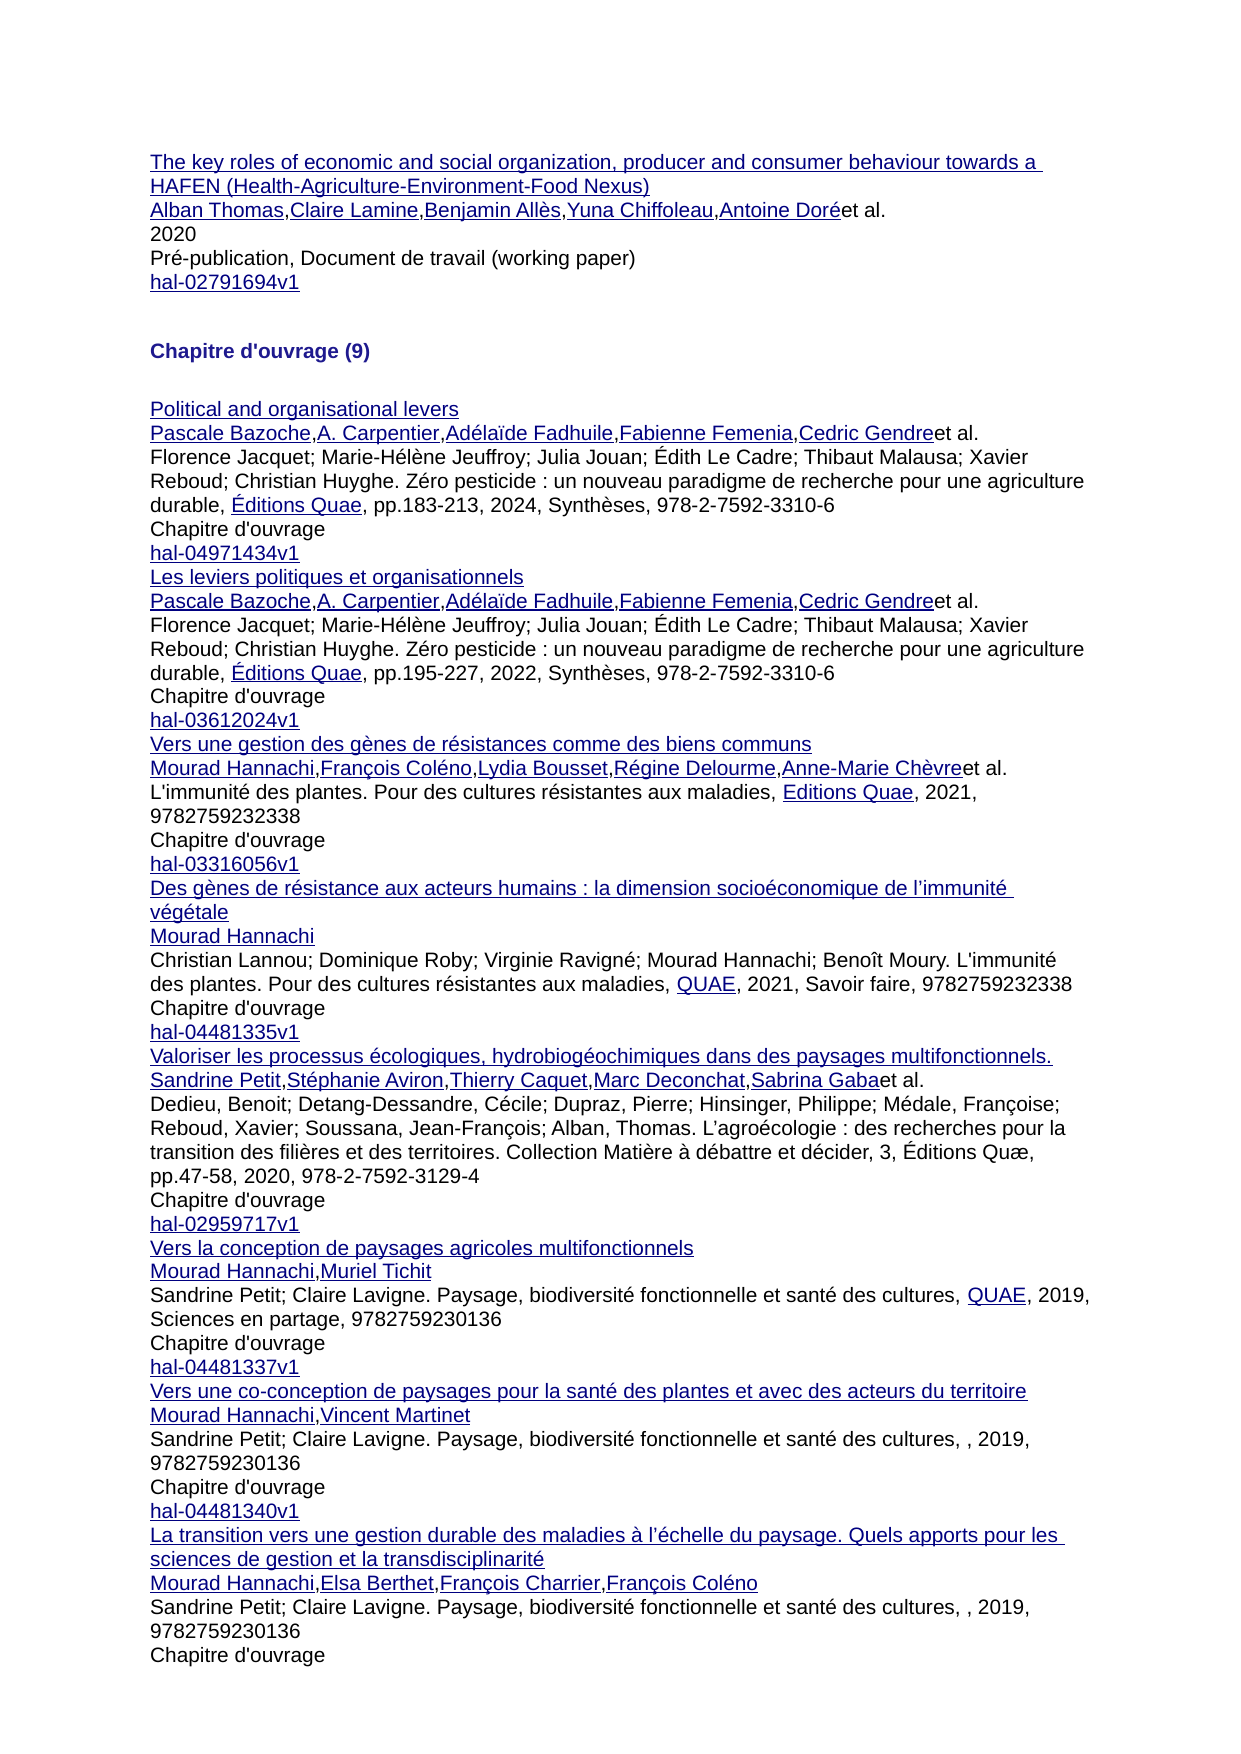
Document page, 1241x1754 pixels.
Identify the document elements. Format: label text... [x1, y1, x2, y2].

table_cell Vers une gestion des gènes de résistances comme des biens communs Mourad Hannachi,François Coléno,Lydia Bousset,Régine Delourme,Anne-Marie Chèvreet al. L'immunité des plantes. Pour des cultures résistantes aux maladies, Editions Quae, 2021, 9782759232338 Chapitre d'ouvrage hal-03316056v1 [150, 732, 1090, 876]
table_cell Les leviers politiques et organisationnels Pascale Bazoche,A. Carpentier,Adélaïde Fadhuile,Fabienne Femenia,Cedric Gendreet al. Florence Jacquet; Marie-Hélène Jeuffroy; Julia Jouan; Édith Le Cadre; Thibaut Malausa; Xavier Reboud; Christian Huyghe. Zéro pesticide : un nouveau paradigme de recherche pour une agriculture durable, Éditions Quae, pp.195-227, 2022, Synthèses, 978-2-7592-3310-6 Chapitre d'ouvrage hal-03612024v1 [150, 565, 1090, 732]
table_cell Vers une co-conception de paysages pour la santé des plantes et avec des acteurs du territoire Mourad Hannachi,Vincent Martinet Sandrine Petit; Claire Lavigne. Paysage, biodiversité fonctionnelle et santé des cultures, , 2019, 9782759230136 Chapitre d'ouvrage hal-04481340v1 [150, 1379, 1090, 1523]
table_cell Valoriser les processus écologiques, hydrobiogéochimiques dans des paysages multifonctionnels. Sandrine Petit,Stéphanie Aviron,Thierry Caquet,Marc Deconchat,Sabrina Gabaet al. Dedieu, Benoit; Detang-Dessandre, Cécile; Dupraz, Pierre; Hinsinger, Philippe; Médale, Françoise; Reboud, Xavier; Soussana, Jean-François; Alban, Thomas. L’agroécologie : des recherches pour la transition des filières et des territoires. Collection Matière à débattre et décider, 3, Éditions Quæ, pp.47-58, 2020, 978-2-7592-3129-4 Chapitre d'ouvrage hal-02959717v1 [150, 1044, 1090, 1235]
table_cell The key roles of economic and social organization, producer and consumer behaviour towards a HAFEN (Health-Agriculture-Environment-Food Nexus) Alban Thomas,Claire Lamine,Benjamin Allès,Yuna Chiffoleau,Antoine Doréet al. 2020 Pré-publication, Document de travail (working paper) hal-02791694v1 [150, 150, 1090, 294]
subtitle Chapitre d'ouvrage (9) [150, 338, 1090, 362]
table_header Political and organisational levers Pascale Bazoche,A. Carpentier,Adélaïde Fadhuile,Fabienne Femenia,Cedric Gendreet al. Florence Jacquet; Marie-Hélène Jeuffroy; Julia Jouan; Édith Le Cadre; Thibaut Malausa; Xavier Reboud; Christian Huyghe. Zéro pesticide : un nouveau paradigme de recherche pour une agriculture durable, Éditions Quae, pp.183-213, 2024, Synthèses, 978-2-7592-3310-6 Chapitre d'ouvrage hal-04971434v1 [150, 397, 1090, 564]
table_cell Vers la conception de paysages agricoles multifonctionnels Mourad Hannachi,Muriel Tichit Sandrine Petit; Claire Lavigne. Paysage, biodiversité fonctionnelle et santé des cultures, QUAE, 2019, Sciences en partage, 9782759230136 Chapitre d'ouvrage hal-04481337v1 [150, 1235, 1090, 1379]
table_cell La transition vers une gestion durable des maladies à l’échelle du paysage. Quels apports pour les sciences de gestion et la transdisciplinarité Mourad Hannachi,Elsa Berthet,François Charrier,François Coléno Sandrine Petit; Claire Lavigne. Paysage, biodiversité fonctionnelle et santé des cultures, , 2019, 9782759230136 Chapitre d'ouvrage [150, 1523, 1090, 1667]
table_cell Des gènes de résistance aux acteurs humains : la dimension socioéconomique de l’immunité végétale Mourad Hannachi Christian Lannou; Dominique Roby; Virginie Ravigné; Mourad Hannachi; Benoît Moury. L'immunité des plantes. Pour des cultures résistantes aux maladies, QUAE, 2021, Savoir faire, 9782759232338 Chapitre d'ouvrage hal-04481335v1 [150, 876, 1090, 1044]
